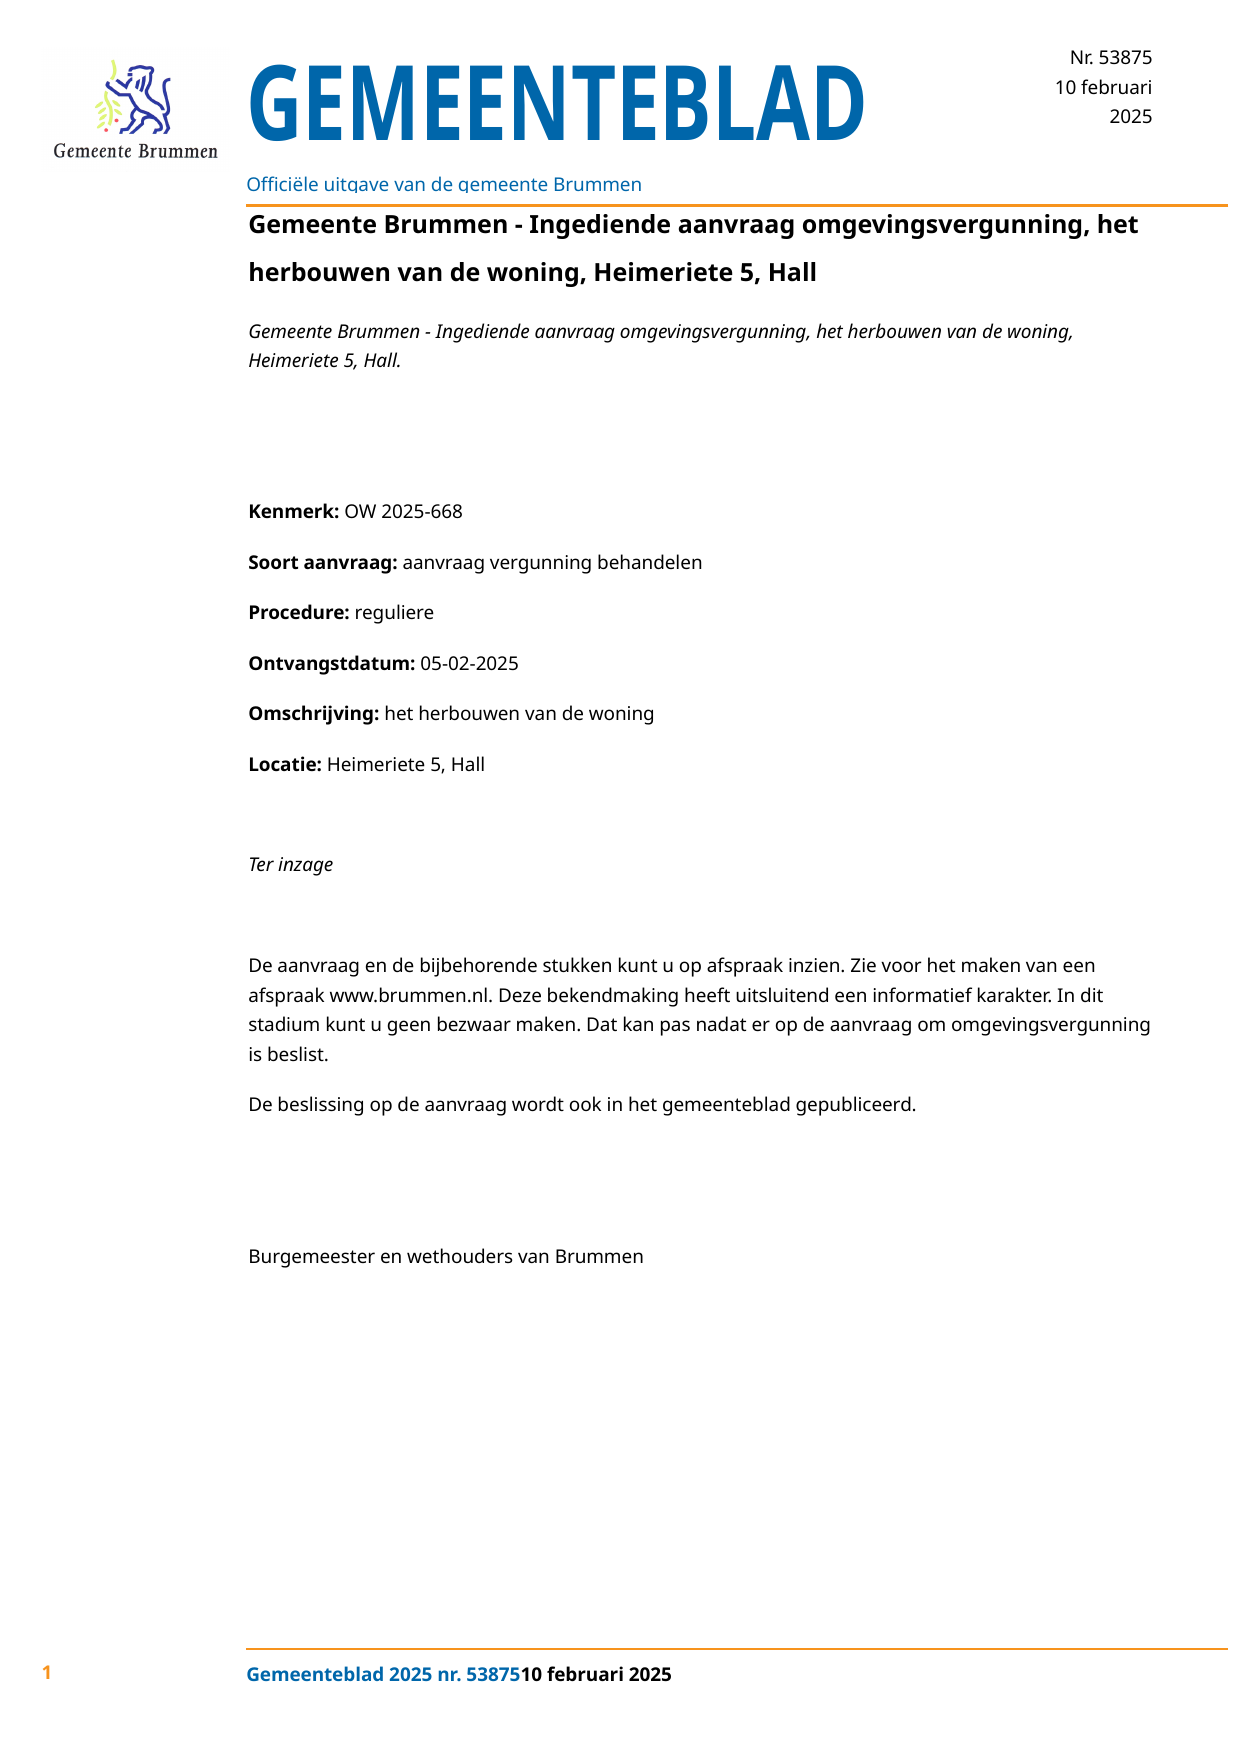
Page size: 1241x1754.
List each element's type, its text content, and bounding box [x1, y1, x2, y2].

text Locatie: Heimeriete 5, Hall [248, 751, 1152, 777]
text Ontvangstdatum: 05-02-2025 [248, 650, 1152, 676]
text Burgemeester en wethouders van Brummen [248, 1243, 1152, 1269]
picture [41, 47, 231, 172]
text De aanvraag en de bijbehorende stukken kunt u op afspraak inzien. Zie voor het maken van een afspraak www.brummen.nl. Deze bekendmaking heeft uitsluitend een informatief karakter. In dit stadium kunt u geen bezwaar maken. Dat kan pas nadat er op de aanvraag om omgevingsvergunning is beslist. [248, 952, 1152, 1067]
text Kenmerk: OW 2025-668 [248, 499, 1152, 524]
text Procedure: reguliere [248, 599, 1152, 625]
text Gemeente Brummen - Ingediende aanvraag omgevingsvergunning, het herbouwen van de woning, Heimeriete 5, Hall [248, 207, 1152, 288]
text Omschrijving: het herbouwen van de woning [248, 700, 1152, 726]
text Soort aanvraag: aanvraag vergunning behandelen [248, 549, 1152, 575]
text De beslissing op de aanvraag wordt ook in het gemeenteblad gepubliceerd. [248, 1092, 1152, 1117]
text Ter inzage [248, 852, 1152, 877]
text Gemeente Brummen - Ingediende aanvraag omgevingsvergunning, het herbouwen van de woning, Heimeriete 5, Hall. [248, 318, 1152, 373]
